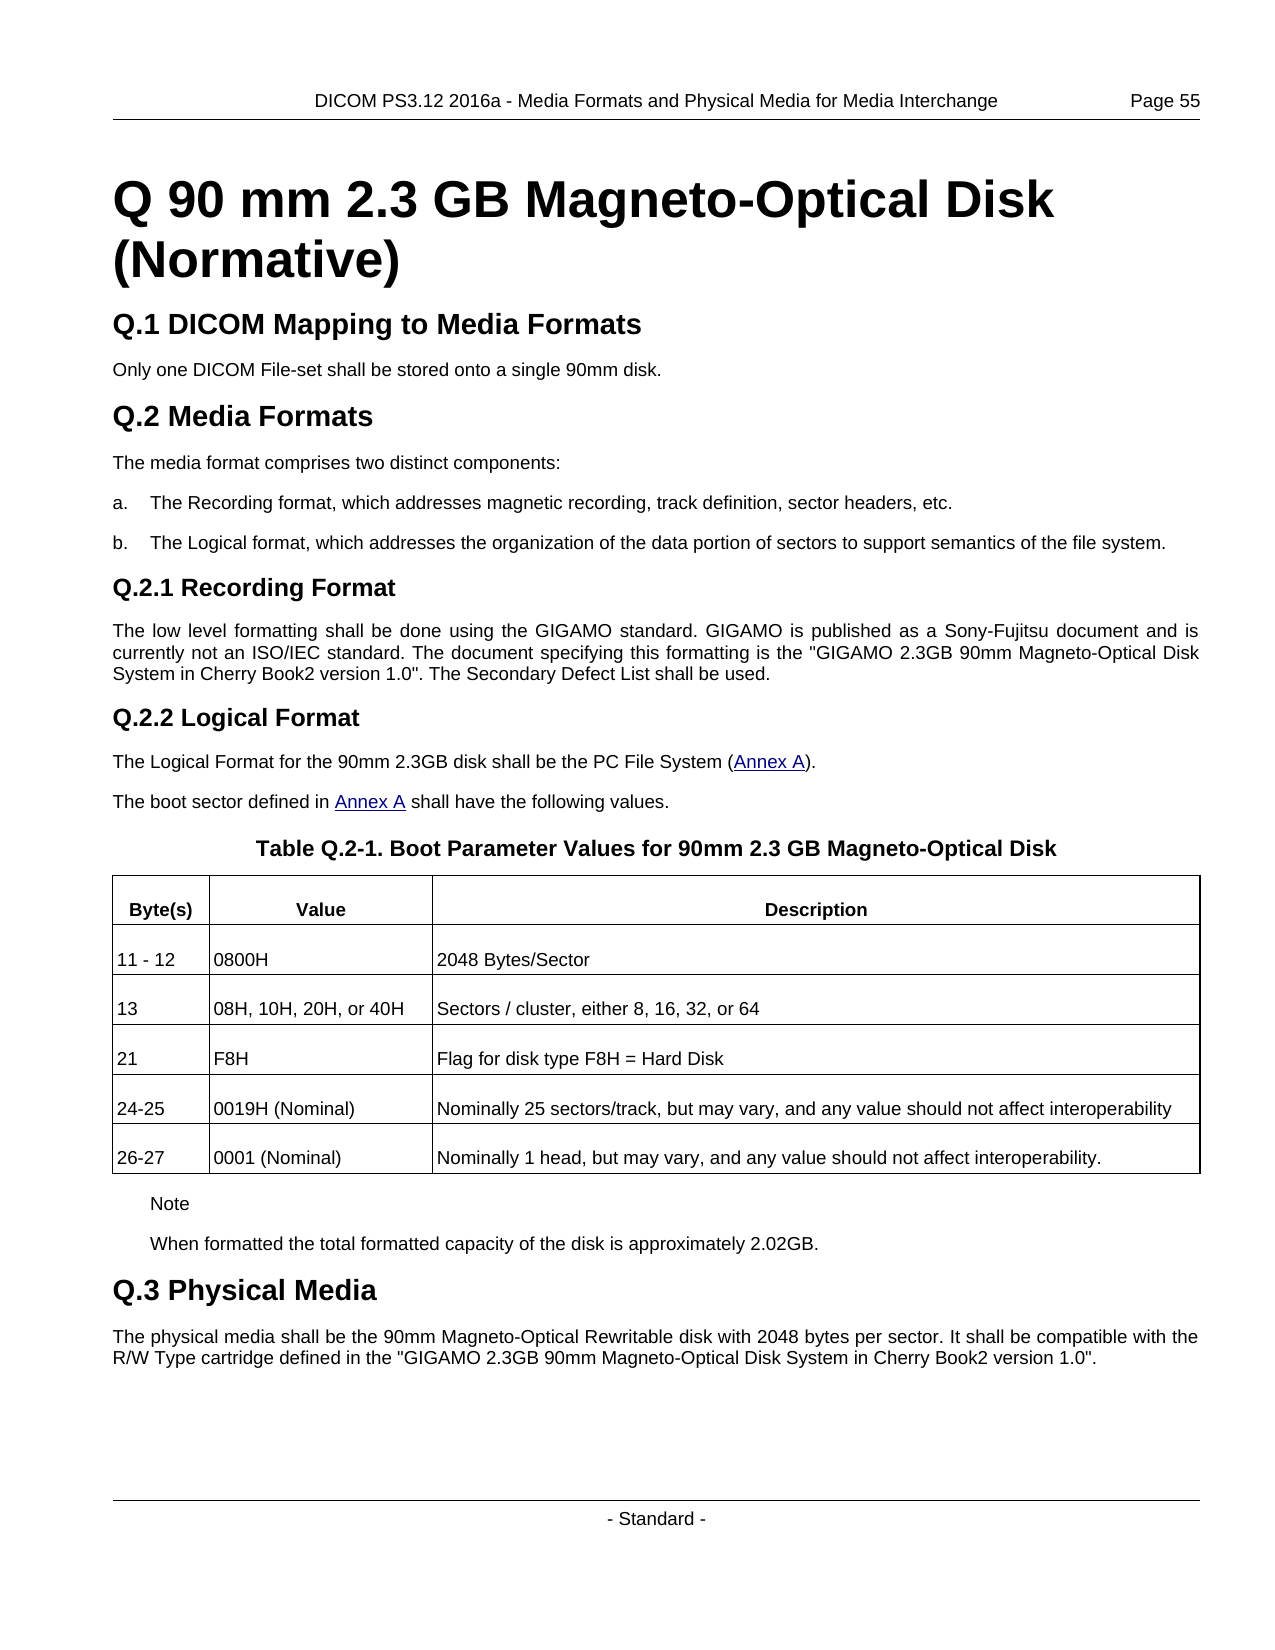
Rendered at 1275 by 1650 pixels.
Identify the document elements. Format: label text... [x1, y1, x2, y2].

text Table Q.2-1. Boot Parameter Values for 90mm 2.3 GB Magneto-Optical Disk [112, 835, 1200, 861]
table_cell 11 - 12 [113, 925, 209, 974]
text When formatted the total formatted capacity of the disk is approximately 2.02GB. [150, 1233, 1162, 1254]
table_cell 08H, 10H, 20H, or 40H [210, 975, 432, 1024]
text The low level formatting shall be done using the GIGAMO standard. GIGAMO is published as a Sony-Fujitsu document and is currently not an ISO/IEC standard. The document specifying this formatting is the "GIGAMO 2.3GB 90mm Magneto-Optical Disk System in Cherry Book2 version 1.0". The Secondary Defect List shall be used. [112, 620, 1200, 685]
table_cell Nominally 1 head, but may vary, and any value should not affect interoperability. [433, 1124, 1199, 1173]
text Only one DICOM File-set shall be stored onto a single 90mm disk. [112, 359, 1200, 381]
text Q.2.1 Recording Format [112, 572, 1200, 601]
text Q.2.2 Logical Format [112, 703, 1200, 732]
text Note [150, 1193, 1162, 1214]
table_cell Nominally 25 sectors/track, but may vary, and any value should not affect interoperability [433, 1075, 1199, 1123]
table_cell 21 [113, 1025, 209, 1073]
table_header Description [433, 876, 1199, 924]
table_cell 26-27 [113, 1124, 209, 1173]
table_cell 13 [113, 975, 209, 1024]
text The media format comprises two distinct components: [112, 452, 1200, 473]
table_cell 0019H (Nominal) [210, 1075, 432, 1123]
table_header Byte(s) [113, 876, 209, 924]
text The boot sector defined in Annex A shall have the following values. [112, 791, 1200, 813]
text The Logical Format for the 90mm 2.3GB disk shall be the PC File System (Annex A). [112, 751, 1200, 772]
list The Logical format, which addresses the organization of the data portion of sectors to support semantics of the file system. [112, 532, 1200, 554]
table_cell Flag for disk type F8H = Hard Disk [433, 1025, 1199, 1073]
text Q.2 Media Formats [112, 399, 1200, 433]
list The Recording format, which addresses magnetic recording, track definition, sector headers, etc. [112, 492, 1200, 513]
text Q.1 DICOM Mapping to Media Formats [112, 307, 1200, 340]
table_cell 2048 Bytes/Sector [433, 925, 1199, 974]
text Q 90 mm 2.3 GB Magneto-Optical Disk (Normative) [112, 169, 1200, 288]
table_cell 0001 (Nominal) [210, 1124, 432, 1173]
text Q.3 Physical Media [112, 1273, 1200, 1307]
table_header Value [210, 876, 432, 924]
table_cell 24-25 [113, 1075, 209, 1123]
table_cell F8H [210, 1025, 432, 1073]
table_cell 0800H [210, 925, 432, 974]
text The physical media shall be the 90mm Magneto-Optical Rewritable disk with 2048 bytes per sector. It shall be compatible with the R/W Type cartridge defined in the "GIGAMO 2.3GB 90mm Magneto-Optical Disk System in Cherry Book2 version 1.0". [112, 1326, 1200, 1369]
table_cell Sectors / cluster, either 8, 16, 32, or 64 [433, 975, 1199, 1024]
